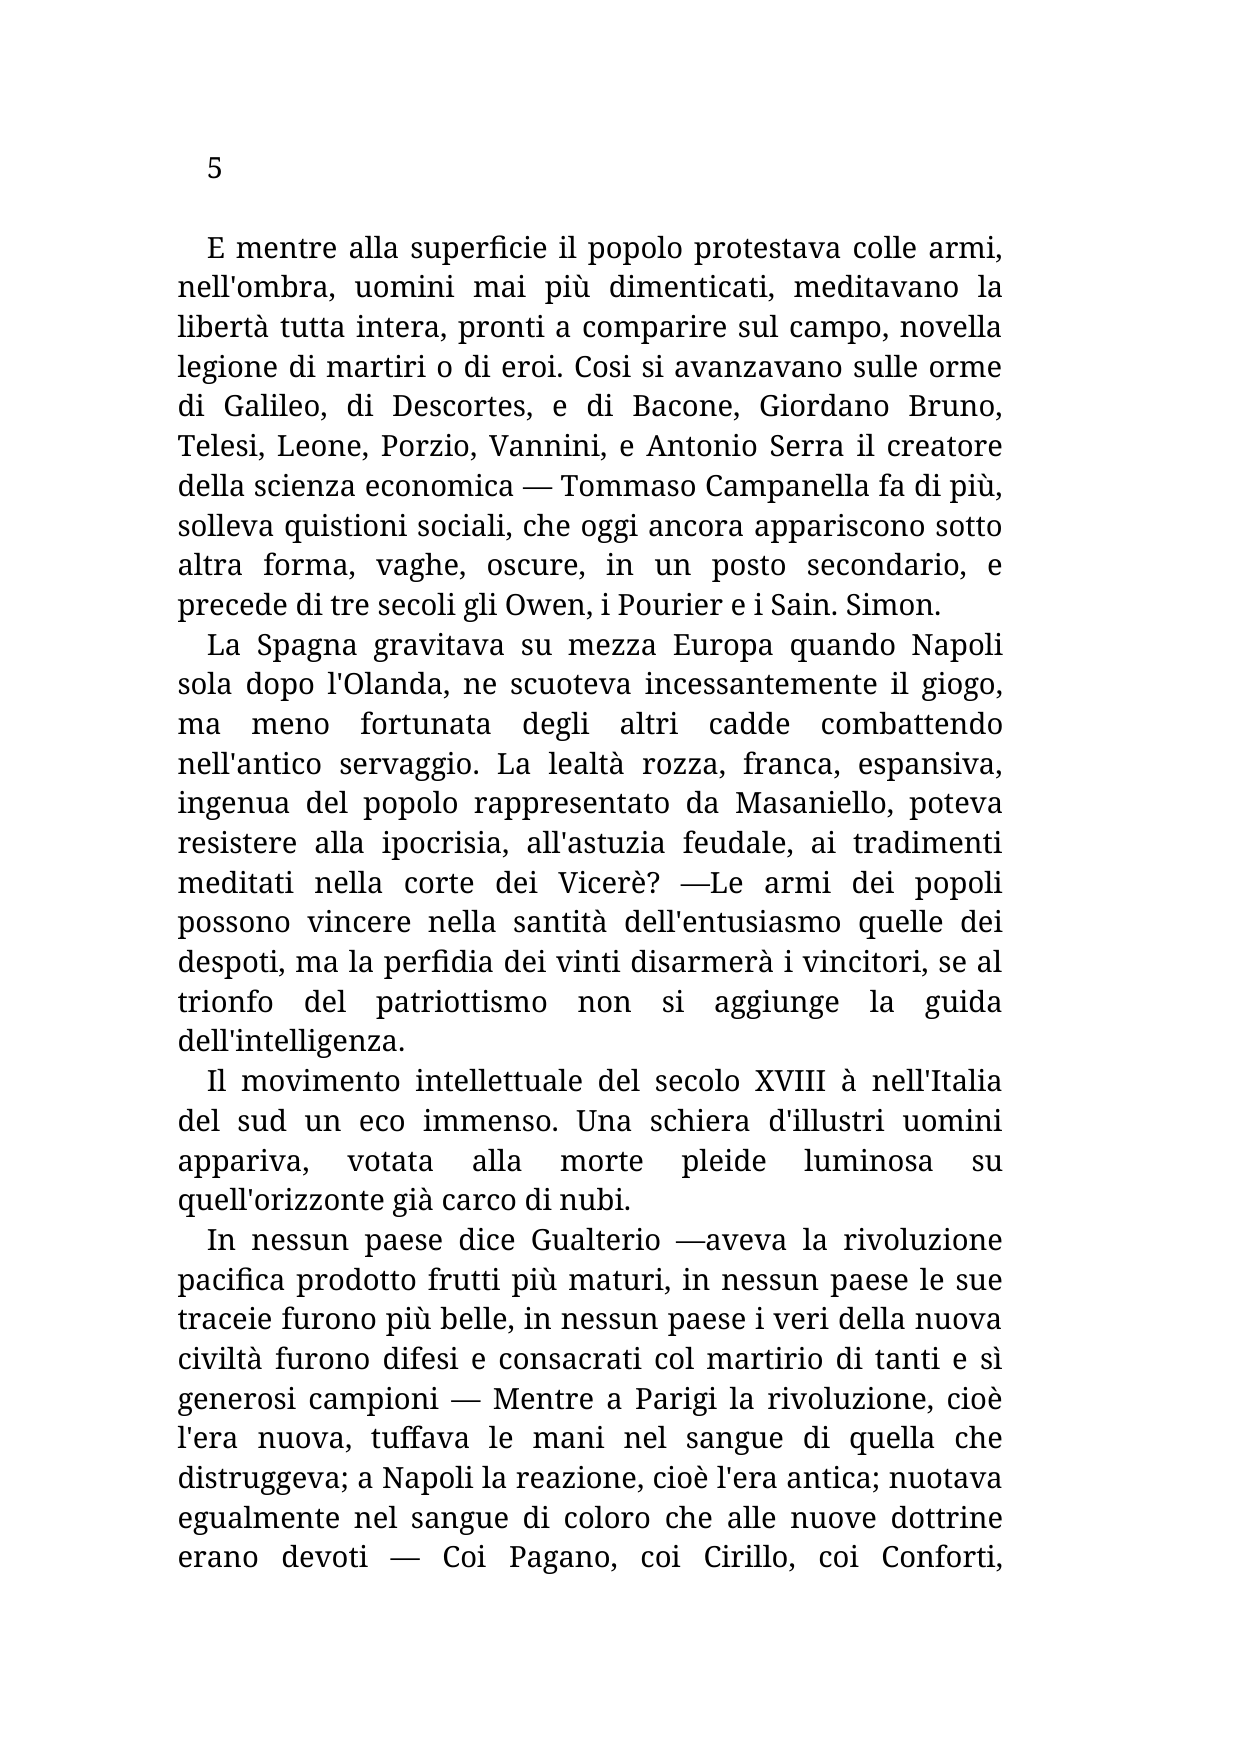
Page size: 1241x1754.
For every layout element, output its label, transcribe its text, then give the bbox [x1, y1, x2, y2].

text In nessun paese dice Gualterio —aveva la rivoluzione pacifica prodotto frutti più maturi, in nessun paese le sue traceie furono più belle, in nessun paese i veri della nuova civiltà furono difesi e consacrati col martirio di tanti e sì generosi campioni — Mentre a Parigi la rivoluzione, cioè l'era nuova, tuffava le mani nel sangue di quella che distruggeva; a Napoli la reazione, cioè l'era antica; nuotava egualmente nel sangue di coloro che alle nuove dottrine erano devoti — Coi Pagano, coi Cirillo, coi Conforti, [177, 1219, 1004, 1576]
text Il movimento intellettuale del secolo XVIII à nell'Italia del sud un eco immenso. Una schiera d'illustri uomini appariva, votata alla morte pleide luminosa su quell'orizzonte già carco di nubi. [177, 1060, 1004, 1219]
text E mentre alla superficie il popolo protestava colle armi, nell'ombra, uomini mai più dimenticati, meditavano la libertà tutta intera, pronti a comparire sul campo, novella legione di martiri o di eroi. Cosi si avanzavano sulle orme di Galileo, di Descortes, e di Bacone, Giordano Bruno, Telesi, Leone, Porzio, Vannini, e Antonio Serra il creatore della scienza economica — Tommaso Campanella fa di più, solleva quistioni sociali, che oggi ancora appariscono sotto altra forma, vaghe, oscure, in un posto secondario, e precede di tre secoli gli Owen, i Pourier e i Sain. Simon. [177, 227, 1004, 624]
text La Spagna gravitava su mezza Europa quando Napoli sola dopo l'Olanda, ne scuoteva incessantemente il giogo, ma meno fortunata degli altri cadde combattendo nell'antico servaggio. La lealtà rozza, franca, espansiva, ingenua del popolo rappresentato da Masaniello, poteva resistere alla ipocrisia, all'astuzia feudale, ai tradimenti meditati nella corte dei Vicerè? —Le armi dei popoli possono vincere nella santità dell'entusiasmo quelle dei despoti, ma la perfidia dei vinti disarmerà i vincitori, se al trionfo del patriottismo non si aggiunge la guida dell'intelligenza. [177, 624, 1004, 1060]
text 5 [177, 148, 1004, 187]
